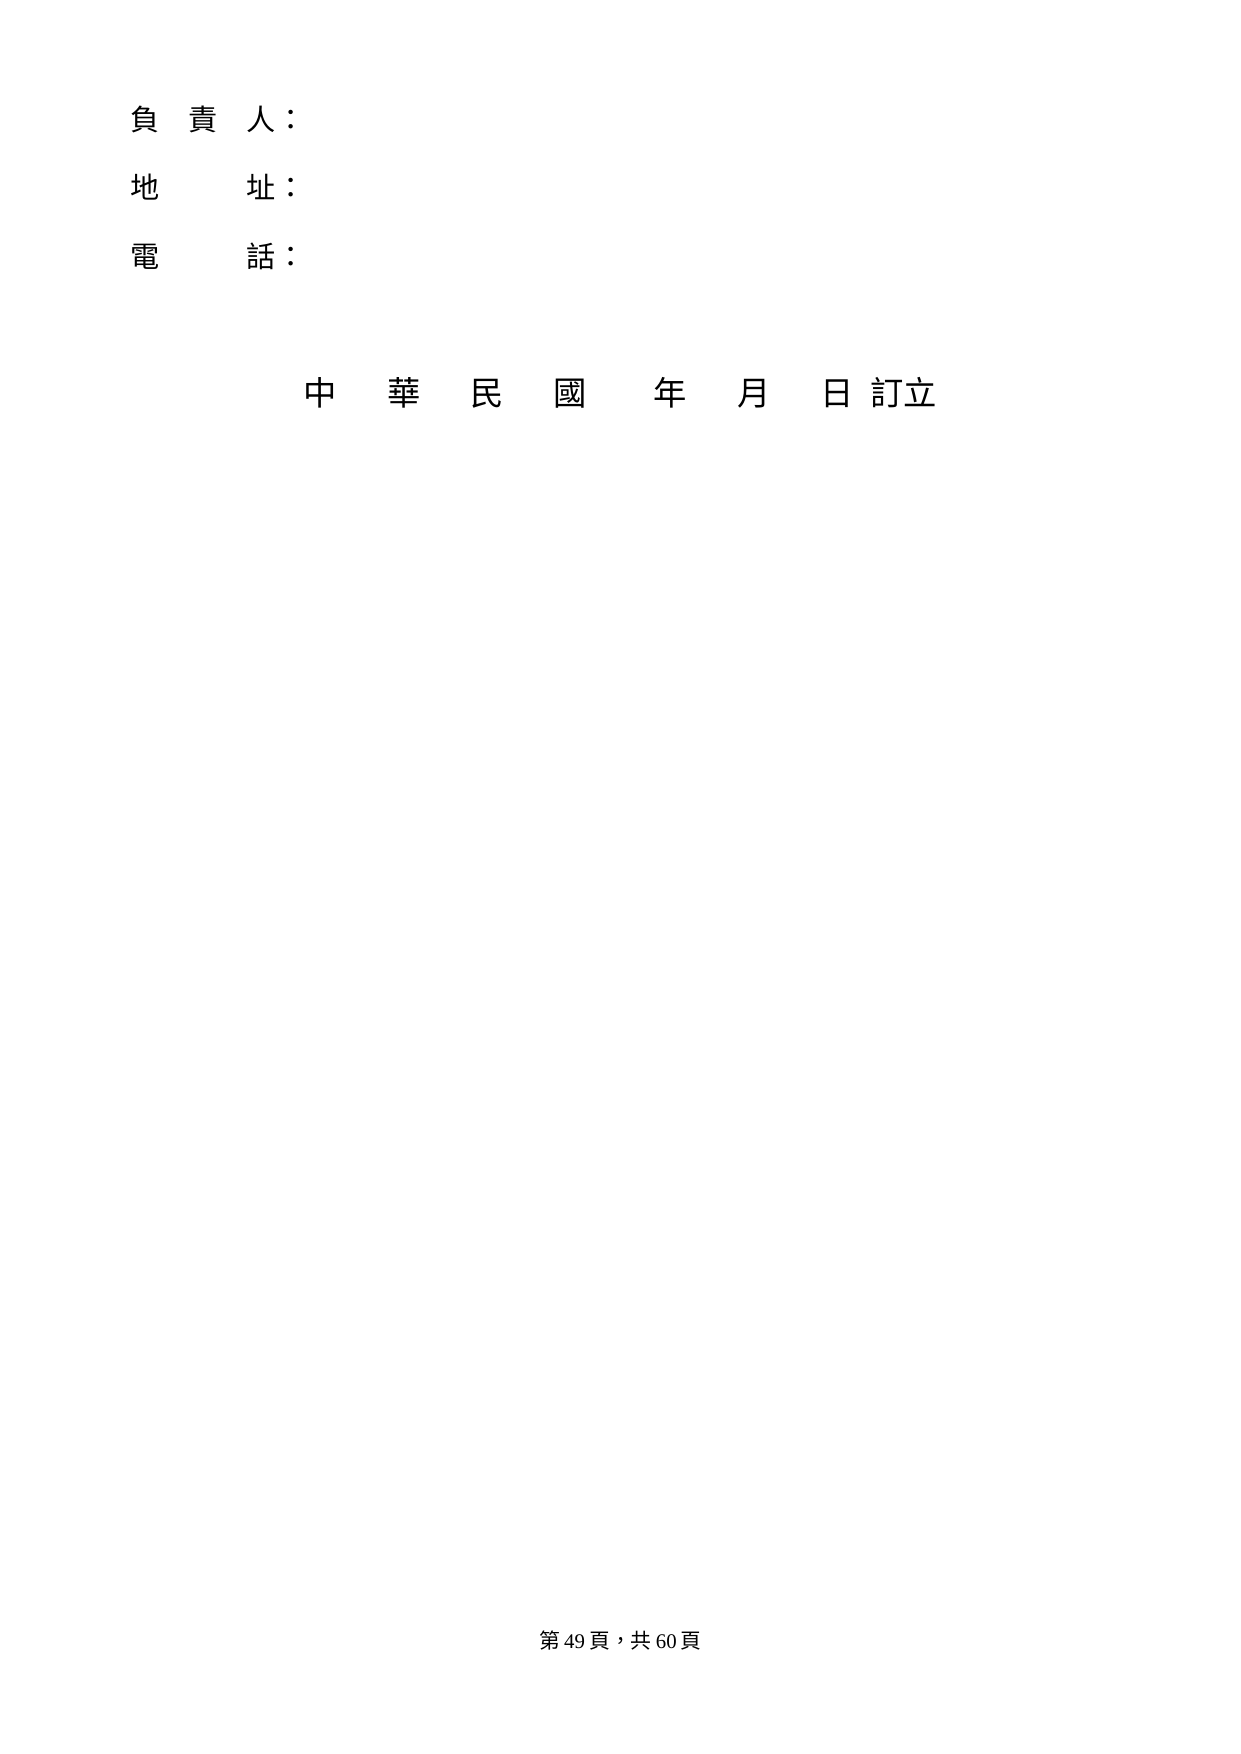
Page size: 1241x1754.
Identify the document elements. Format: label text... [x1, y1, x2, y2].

text 中 華 民 國 年 月 日 訂立 [130, 350, 1110, 419]
text 電 話： [130, 212, 1110, 281]
text 地 址： [130, 144, 1110, 212]
text 負 責 人： [130, 75, 1110, 144]
